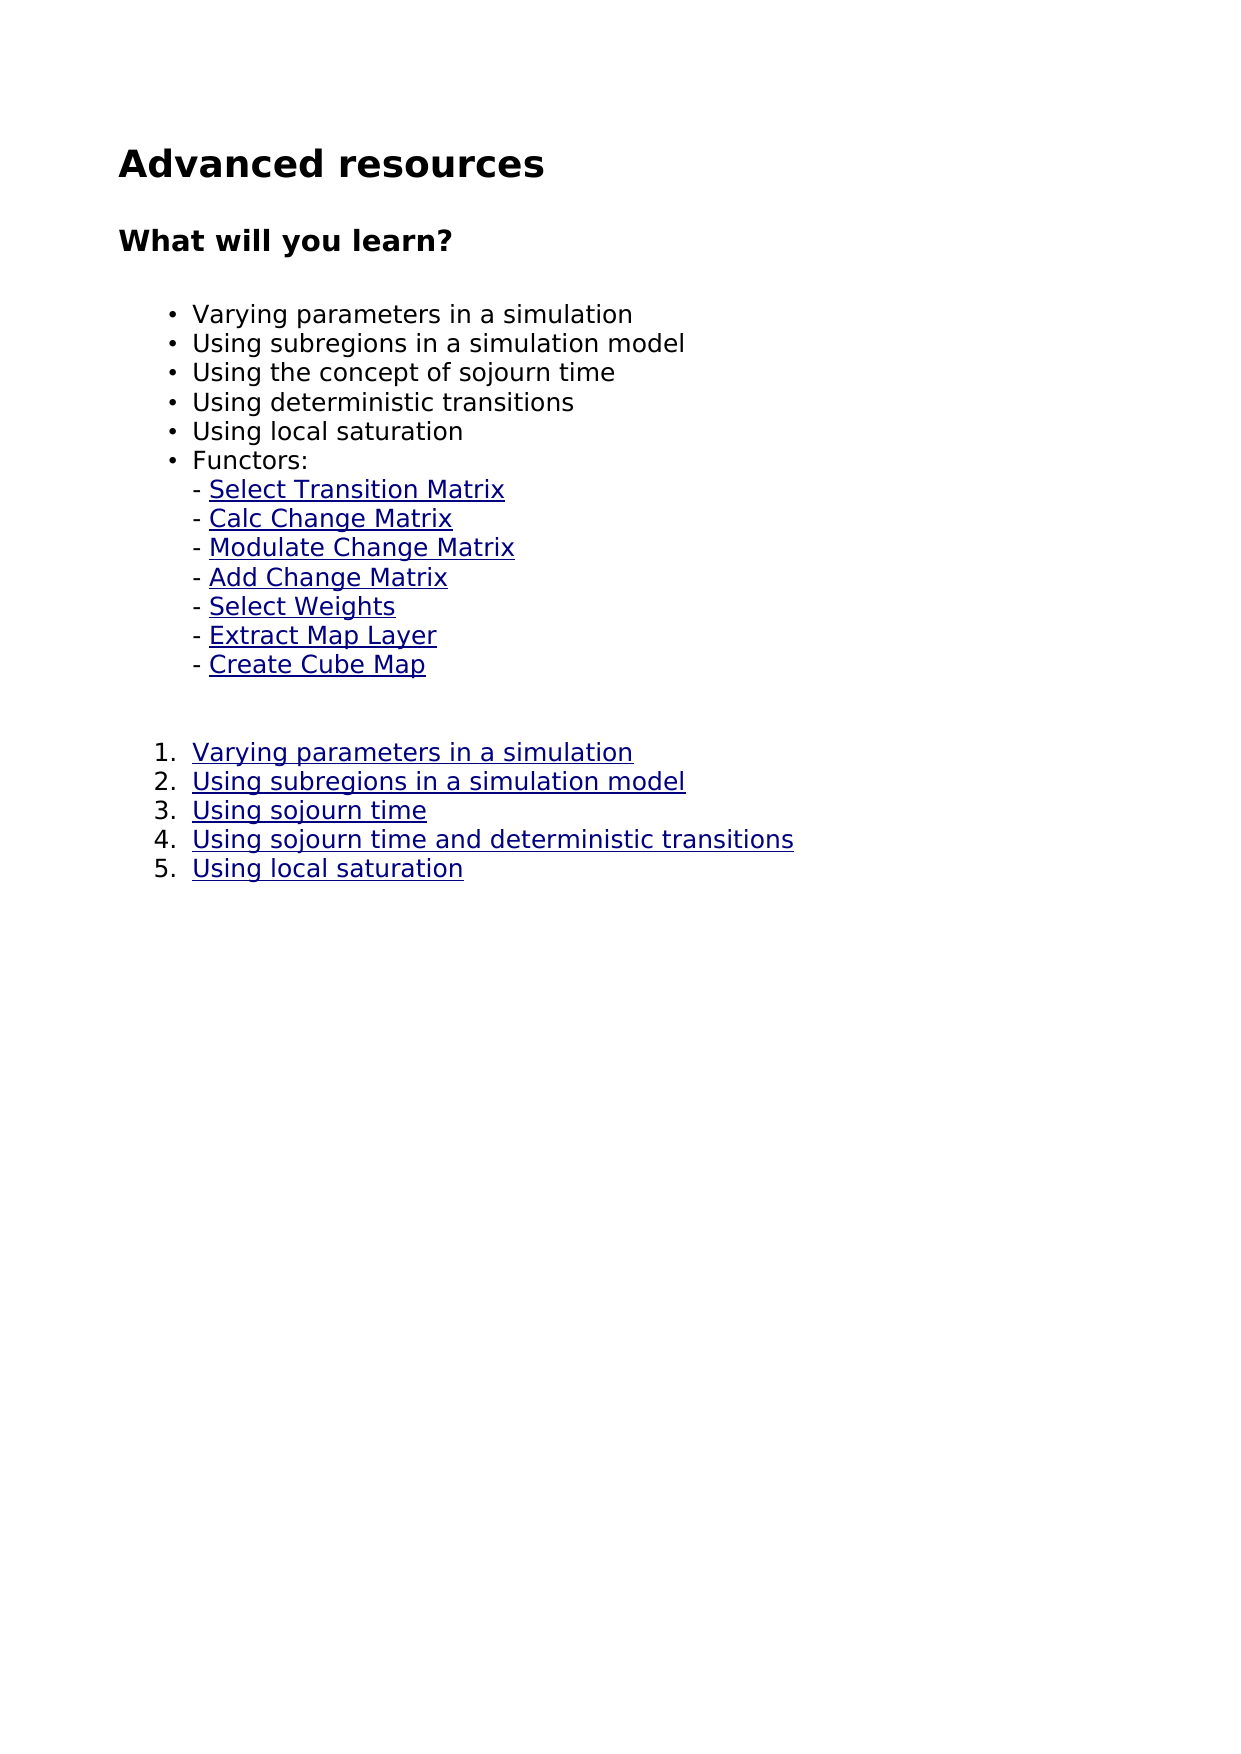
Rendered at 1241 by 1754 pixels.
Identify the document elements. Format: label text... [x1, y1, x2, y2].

list Using subregions in a simulation model [177, 767, 1122, 796]
list Using deterministic transitions [177, 388, 1122, 417]
list Using sojourn time [177, 796, 1122, 826]
list Using local saturation [177, 855, 1122, 884]
list Using local saturation [177, 417, 1122, 446]
list Using subregions in a simulation model [177, 329, 1122, 358]
subtitle What will you learn? [118, 224, 1122, 258]
subtitle Advanced resources [118, 143, 1122, 187]
list Varying parameters in a simulation [177, 738, 1122, 767]
list Using the concept of sojourn time [177, 358, 1122, 388]
list Varying parameters in a simulation [177, 300, 1122, 329]
list Functors: - Select Transition Matrix - Calc Change Matrix - Modulate Change Matrix - Add Change Matrix - Select Weights - Extract Map Layer - Create Cube Map [177, 446, 1122, 708]
list Using sojourn time and deterministic transitions [177, 826, 1122, 855]
